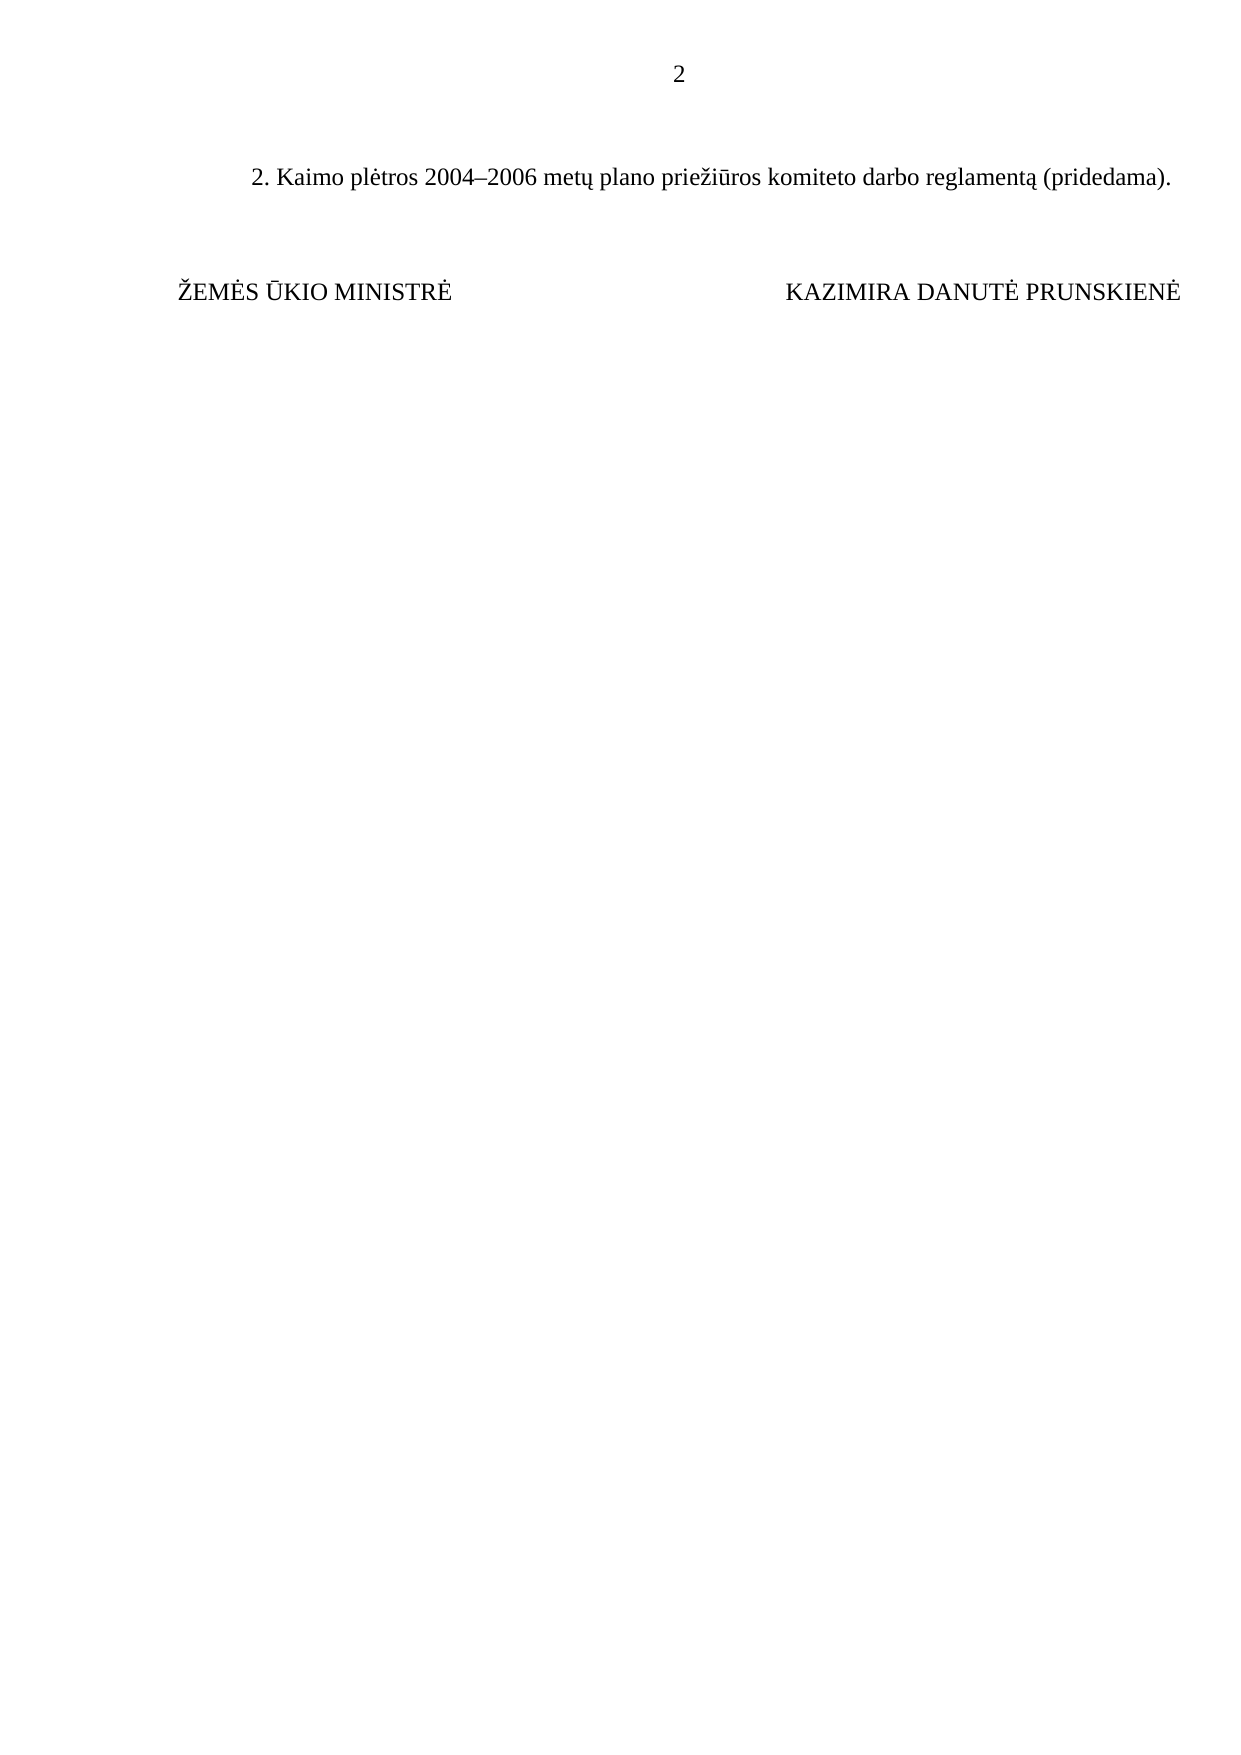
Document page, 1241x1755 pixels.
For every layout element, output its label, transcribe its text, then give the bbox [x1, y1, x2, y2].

text 2. Kaimo plėtros 2004–2006 metų plano priežiūros komiteto darbo reglamentą (pridedama). [177, 162, 1181, 190]
text ŽEMĖS ŪKIO MINISTRĖ KAZIMIRA DANUTĖ PRUNSKIENĖ [177, 277, 1181, 305]
